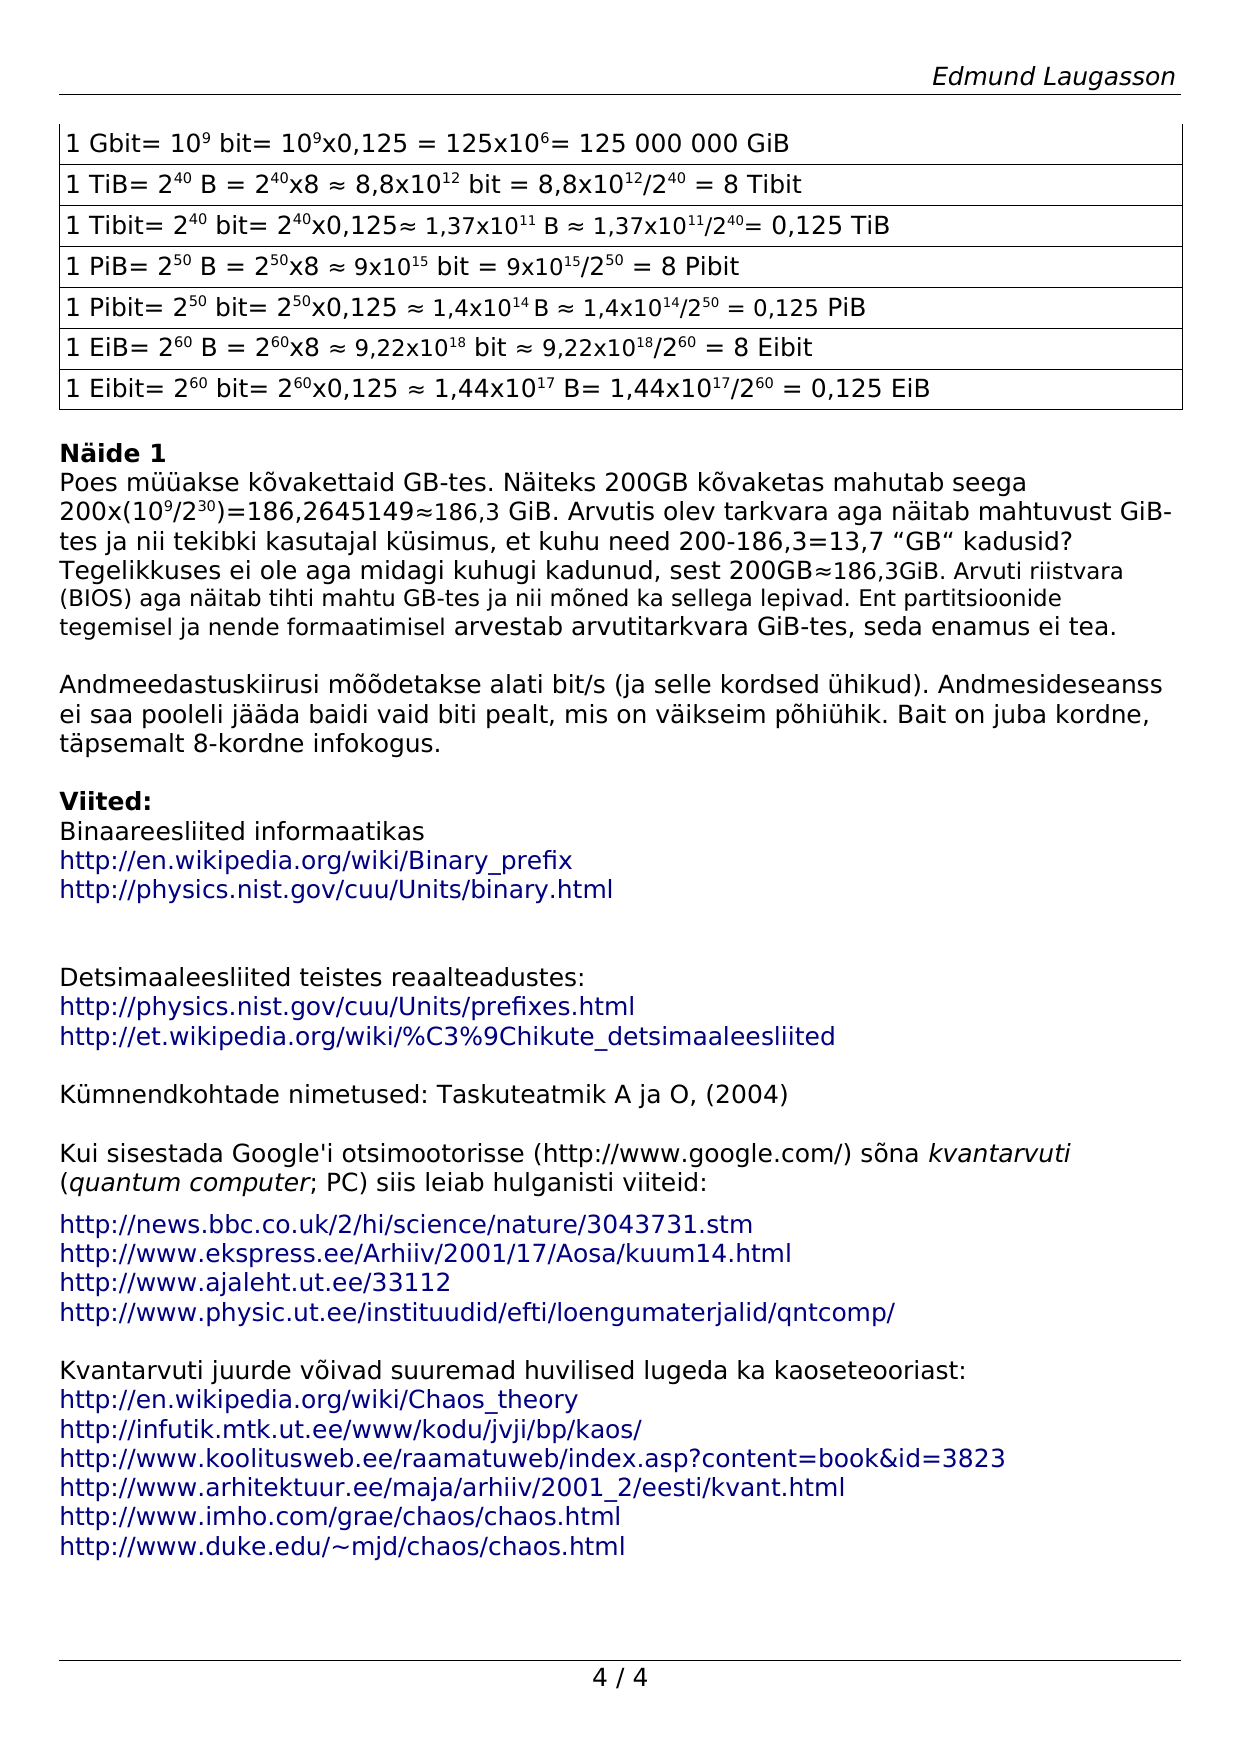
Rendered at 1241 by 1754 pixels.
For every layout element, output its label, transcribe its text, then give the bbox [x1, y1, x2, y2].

text http://www.physic.ut.ee/instituudid/efti/loengumaterjalid/qntcomp/ [59, 1298, 1181, 1327]
text Poes müüakse kõvakettaid GB-tes. Näiteks 200GB kõvaketas mahutab seega 200x(109/230)=186,2645149≈186,3 GiB. Arvutis olev tarkvara aga näitab mahtuvust GiB-tes ja nii tekibki kasutajal küsimus, et kuhu need 200-186,3=13,7 “GB“ kadusid? Tegelikkuses ei ole aga midagi kuhugi kadunud, sest 200GB≈186,3GiB. Arvuti riistvara (BIOS) aga näitab tihti mahtu GB-tes ja nii mõned ka sellega lepivad. Ent partitsioonide tegemisel ja nende formaatimisel arvestab arvutitarkvara GiB-tes, seda enamus ei tea. [59, 468, 1181, 641]
text Kümnendkohtade nimetused: Taskuteatmik A ja O, (2004) [59, 1080, 1181, 1109]
text http://en.wikipedia.org/wiki/Chaos_theory [59, 1386, 1181, 1415]
table_cell 1 PiB= 250 B = 250x8 ≈ 9x1015 bit = 9x1015/250 = 8 Pibit [60, 247, 1182, 287]
text Detsimaaleesliited teistes reaalteadustes: [59, 963, 1181, 992]
text http://www.koolitusweb.ee/raamatuweb/index.asp?content=book&id=3823 [59, 1444, 1181, 1473]
text http://physics.nist.gov/cuu/Units/prefixes.html [59, 992, 1181, 1022]
text Viited: [59, 788, 1181, 817]
text http://physics.nist.gov/cuu/Units/binary.html [59, 875, 1181, 905]
table_cell 1 EiB= 260 B = 260x8 ≈ 9,22x1018 bit ≈ 9,22x1018/260 = 8 Eibit [60, 329, 1182, 369]
text http://en.wikipedia.org/wiki/Binary_prefix [59, 846, 1181, 875]
table_cell 1 Gbit= 109 bit= 109x0,125 = 125x106= 125 000 000 GiB [60, 124, 1182, 164]
text http://www.ajaleht.ut.ee/33112 [59, 1268, 1181, 1298]
table_cell 1 Pibit= 250 bit= 250x0,125 ≈ 1,4x1014 B ≈ 1,4x1014/250 = 0,125 PiB [60, 288, 1182, 328]
text Kui sisestada Google'i otsimootorisse (http://www.google.com/) sõna kvantarvuti (quantum computer; PC) siis leiab hulganisti viiteid: [59, 1139, 1181, 1197]
text http://www.duke.edu/~mjd/chaos/chaos.html [59, 1532, 1181, 1561]
table_cell 1 Tibit= 240 bit= 240x0,125≈ 1,37x1011 B ≈ 1,37x1011/240= 0,125 TiB [60, 206, 1182, 246]
text http://www.imho.com/grae/chaos/chaos.html [59, 1503, 1181, 1532]
text http://news.bbc.co.uk/2/hi/science/nature/3043731.stm [59, 1210, 1181, 1239]
text Andmeedastuskiirusi mõõdetakse alati bit/s (ja selle kordsed ühikud). Andmesideseanss ei saa pooleli jääda baidi vaid biti pealt, mis on väikseim põhiühik. Bait on juba kordne, täpsemalt 8-kordne infokogus. [59, 671, 1181, 758]
text http://infutik.mtk.ut.ee/www/kodu/jvji/bp/kaos/ [59, 1415, 1181, 1444]
text Kvantarvuti juurde võivad suuremad huvilised lugeda ka kaoseteooriast: [59, 1356, 1181, 1386]
text Binaareesliited informaatikas [59, 817, 1181, 846]
text http://www.ekspress.ee/Arhiiv/2001/17/Aosa/kuum14.html [59, 1239, 1181, 1268]
text http://www.arhitektuur.ee/maja/arhiiv/2001_2/eesti/kvant.html [59, 1473, 1181, 1503]
text http://et.wikipedia.org/wiki/%C3%9Chikute_detsimaaleesliited [59, 1022, 1181, 1051]
text Näide 1 [59, 439, 1181, 468]
table_cell 1 TiB= 240 B = 240x8 ≈ 8,8x1012 bit = 8,8x1012/240 = 8 Tibit [60, 165, 1182, 205]
table_cell 1 Eibit= 260 bit= 260x0,125 ≈ 1,44x1017 B= 1,44x1017/260 = 0,125 EiB [60, 370, 1182, 409]
